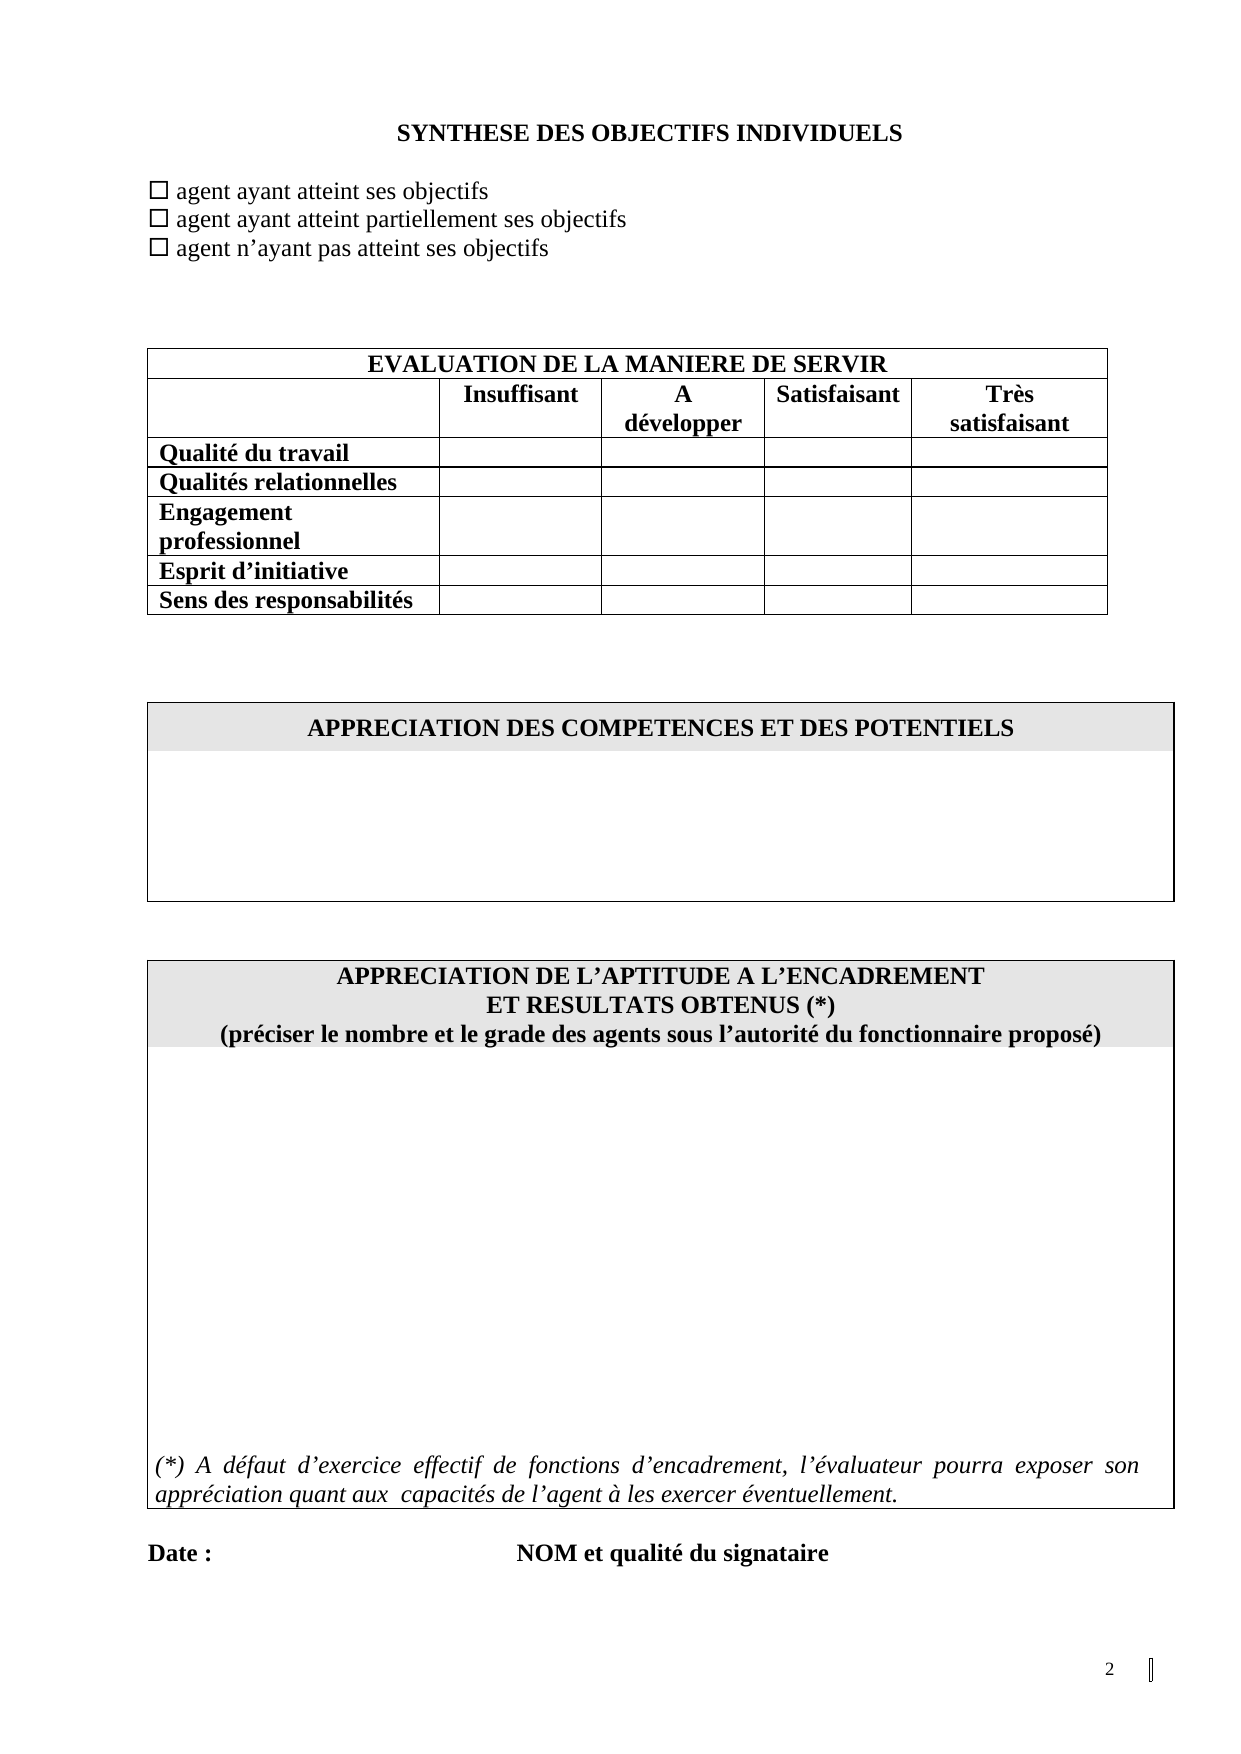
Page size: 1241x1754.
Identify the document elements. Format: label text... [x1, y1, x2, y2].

table_cell Satisfaisant [765, 379, 911, 437]
table_cell [440, 586, 601, 614]
table_cell [912, 586, 1107, 614]
table_cell [602, 586, 764, 614]
table_cell [912, 468, 1107, 496]
table_cell A développer [602, 379, 764, 437]
table_header APPRECIATION DES COMPETENCES ET DES POTENTIELS [148, 703, 1173, 751]
table_cell [765, 497, 911, 555]
table_cell [602, 468, 764, 496]
table_cell [765, 438, 911, 466]
text  agent n’ayant pas atteint ses objectifs [148, 233, 1152, 262]
table_cell [602, 438, 764, 466]
table_cell Engagement professionnel [148, 497, 439, 555]
table_cell Esprit d’initiative [148, 556, 439, 584]
text  agent ayant atteint partiellement ses objectifs [148, 204, 1152, 233]
table_cell [602, 497, 764, 555]
table_cell [440, 438, 601, 466]
table_cell [440, 497, 601, 555]
table_cell [148, 379, 439, 437]
table_cell Sens des responsabilités [148, 586, 439, 614]
table_cell [765, 586, 911, 614]
table_header EVALUATION DE LA MANIERE DE SERVIR [148, 349, 1107, 378]
text SYNTHESE DES OBJECTIFS INDIVIDUELS [148, 118, 1152, 147]
text Date : NOM et qualité du signataire [148, 1538, 1152, 1566]
table_cell Qualité du travail [148, 438, 439, 466]
table_cell [440, 556, 601, 584]
text  agent ayant atteint ses objectifs [148, 176, 1152, 204]
table_cell Très satisfaisant [912, 379, 1107, 437]
table_cell [912, 497, 1107, 555]
table_cell [765, 468, 911, 496]
table_cell [912, 556, 1107, 584]
table_cell Insuffisant [440, 379, 601, 437]
table_cell (*) A défaut d’exercice effectif de fonctions d’encadrement, l’évaluateur pourra exposer son appréciation quant aux capacités de l’agent à les exercer éventuellement. [148, 1048, 1173, 1507]
table_cell [912, 438, 1107, 466]
table_cell [440, 468, 601, 496]
table_cell [602, 556, 764, 584]
table_cell Qualités relationnelles [148, 468, 439, 496]
table_cell [765, 556, 911, 584]
table_cell [148, 751, 1173, 901]
